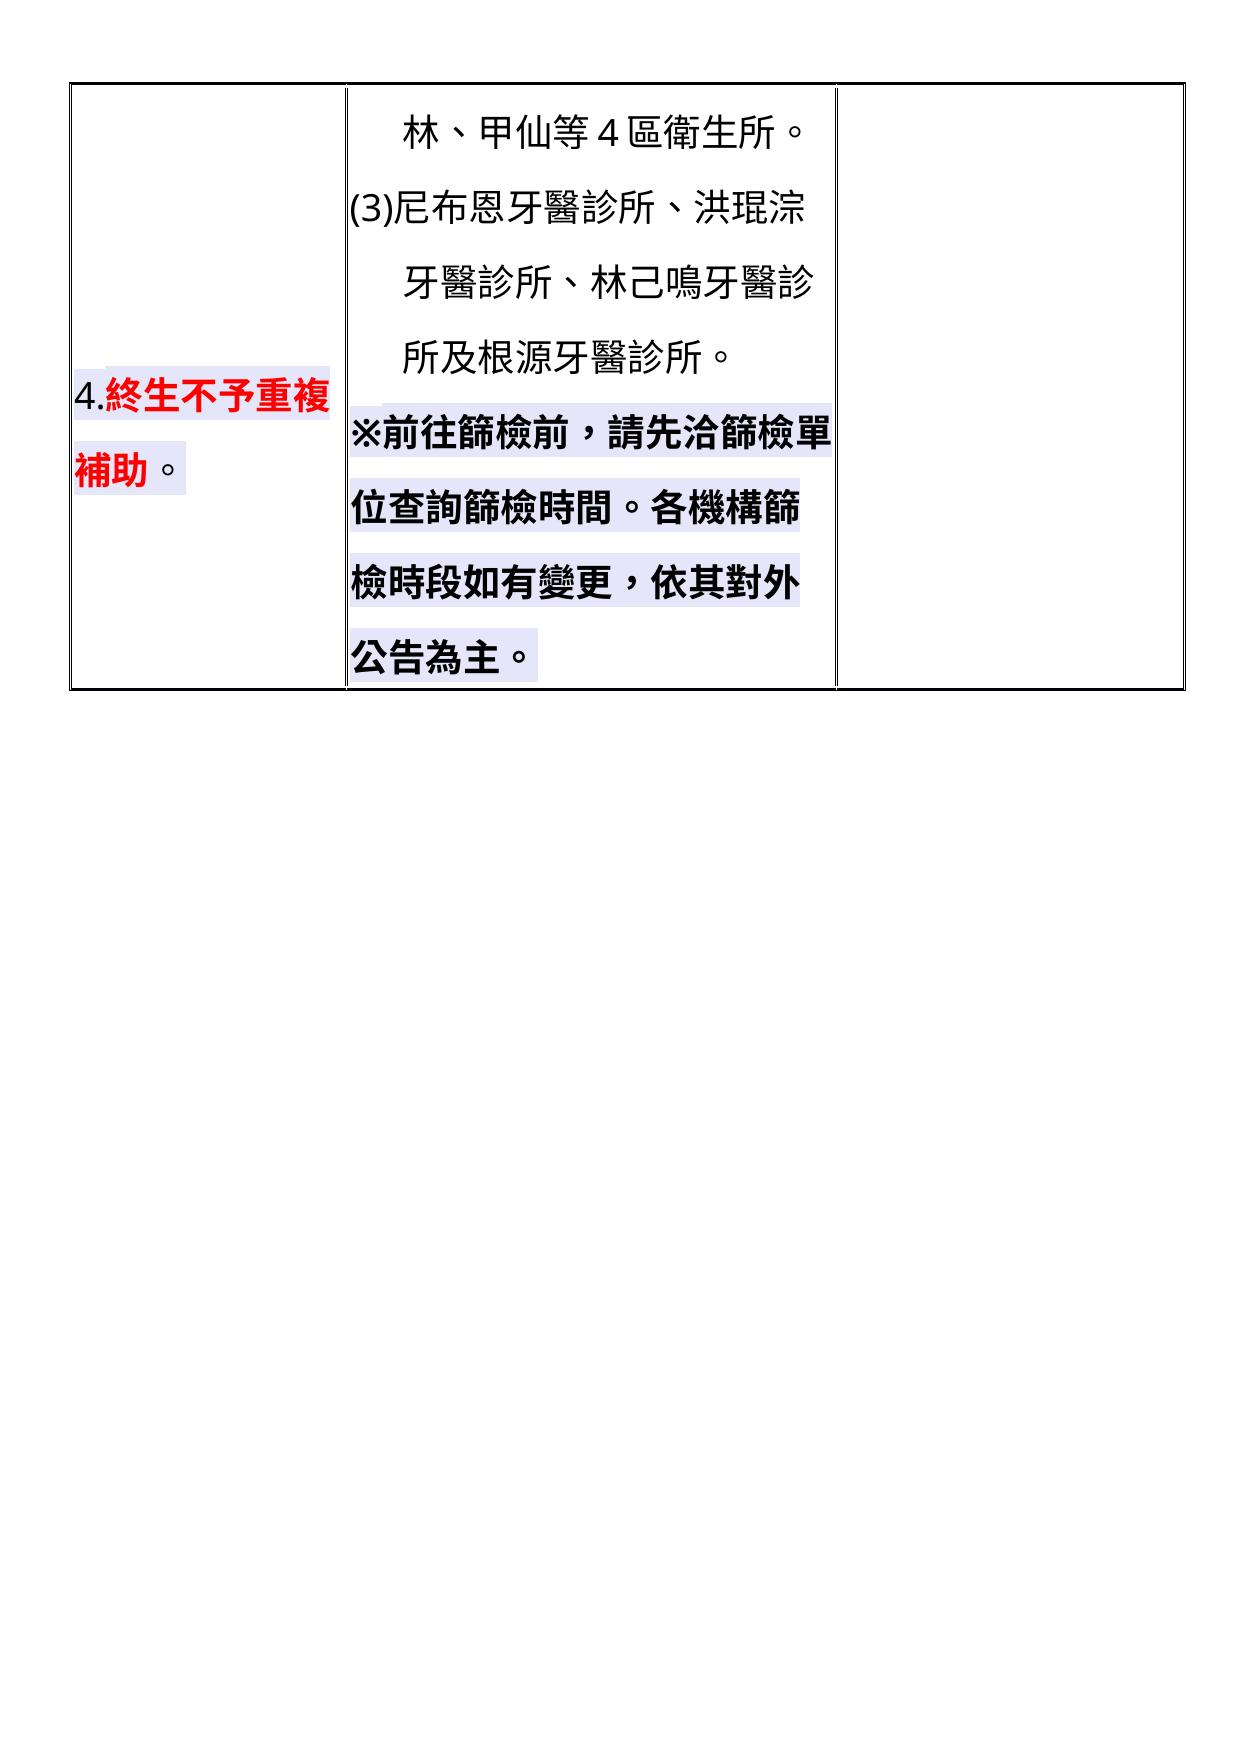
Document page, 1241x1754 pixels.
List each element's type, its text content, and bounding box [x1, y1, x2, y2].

table_cell 年齡：民國45年12月31日（含)前出生65歲以上老人。 戶籍：民國99年11月26日（含)前設籍原高雄縣市且計畫開辦期間仍在籍本市者，可以申請腔篩檢。 需上下顎全口無牙。 4.終生不予重複補助。 [72, 85, 347, 688]
table_cell 林、甲仙等4區衛生所。 (3)尼布恩牙醫診所、洪琨淙牙醫診所、林己鳴牙醫診所及根源牙醫診所。 ※前往篩檢前，請先洽篩檢單位查詢篩檢時間。各機構篩檢時段如有變更，依其對外公告為主。 [347, 85, 837, 688]
table_cell [837, 85, 1183, 688]
